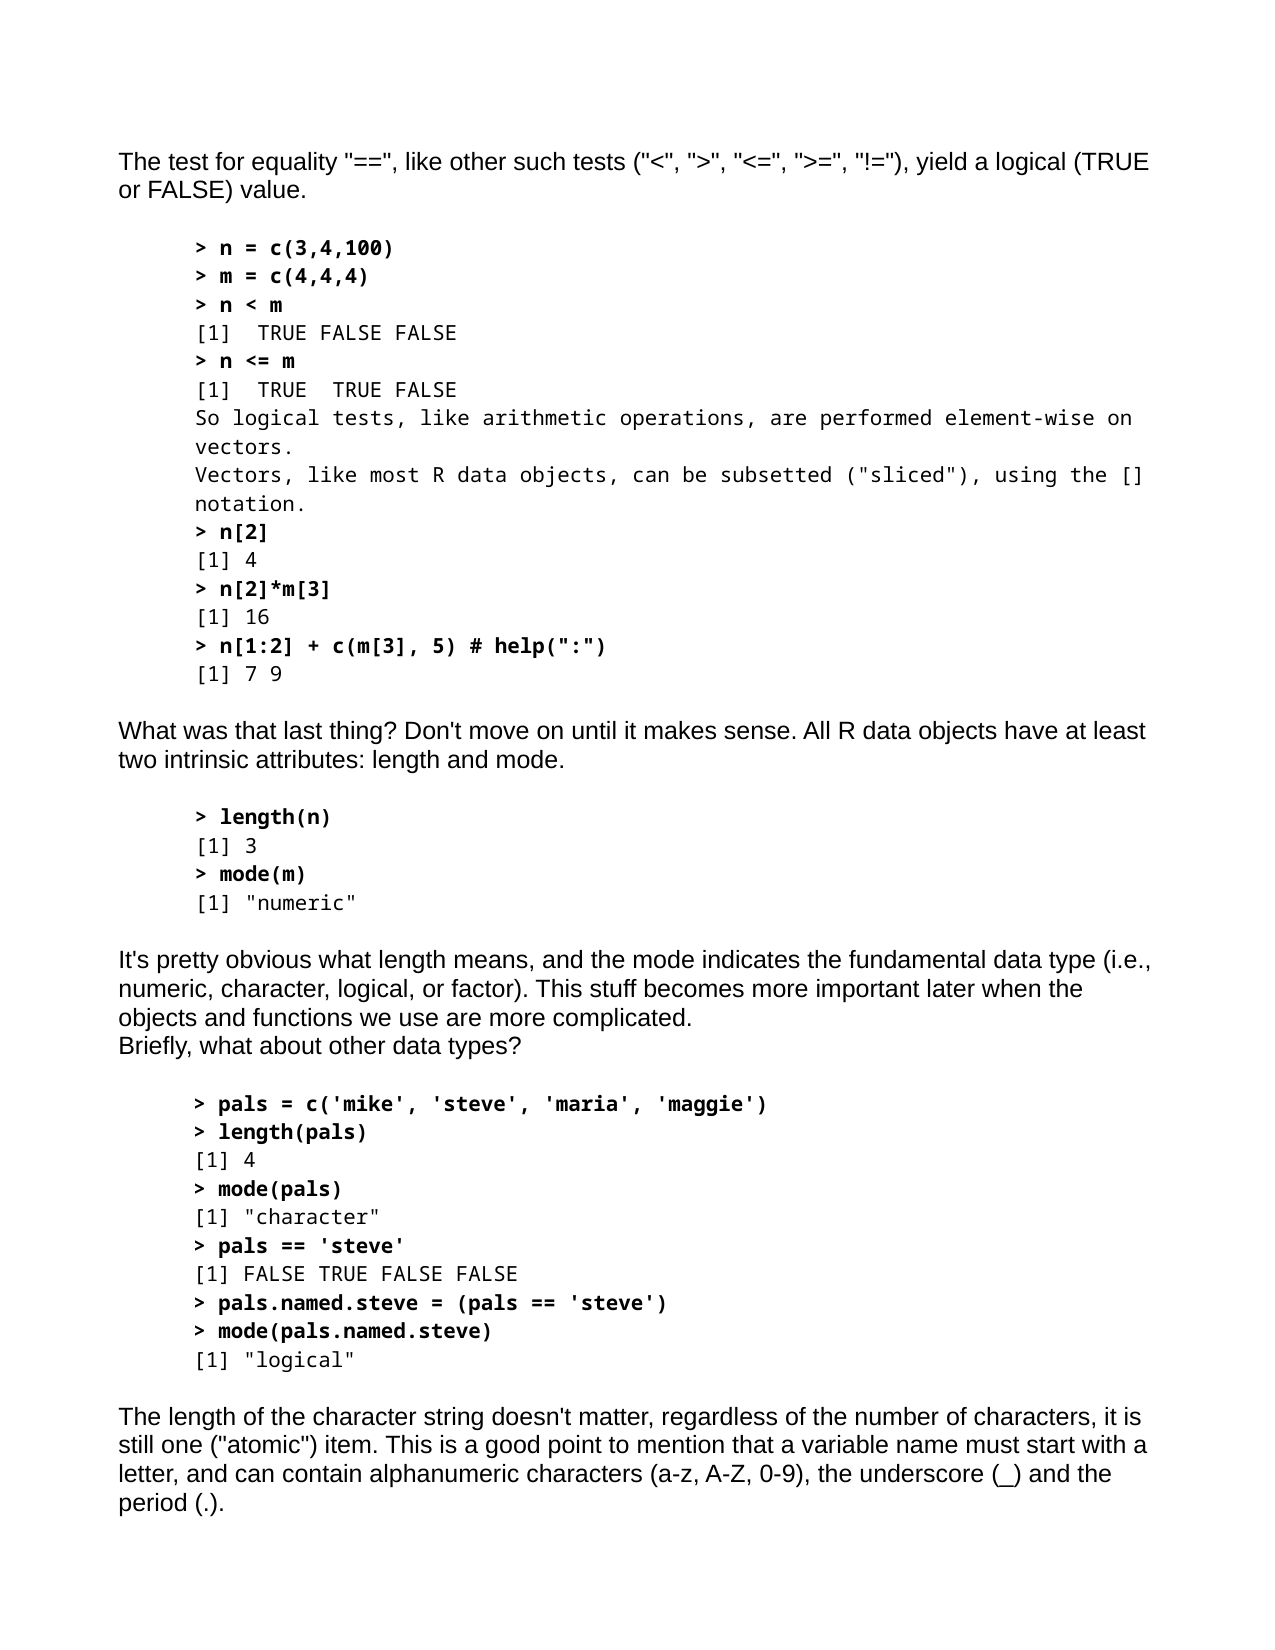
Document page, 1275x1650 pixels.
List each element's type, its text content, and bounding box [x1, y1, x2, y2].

text period (.). [118, 1488, 1157, 1517]
text > n[1:2] + c(m[3], 5) # help(":") [194, 631, 1157, 659]
text So logical tests, like arithmetic operations, are performed element-wise on vectors. [194, 403, 1157, 460]
text [1] TRUE FALSE FALSE [194, 318, 1157, 347]
text The test for equality "==", like other such tests ("<", ">", "<=", ">=", "!="), yield a logical (TRUE or FALSE) value. [118, 147, 1157, 204]
text > mode(pals.named.steve) [193, 1316, 1157, 1345]
text letter, and can contain alphanumeric characters (a-z, A-Z, 0-9), the underscore (_) and the [118, 1459, 1157, 1488]
text > m = c(4,4,4) [194, 261, 1157, 290]
text > length(pals) [193, 1117, 1157, 1146]
text Vectors, like most R data objects, can be subsetted ("sliced"), using the [] notation. [194, 460, 1157, 517]
text [1] 7 9 [194, 659, 1157, 688]
text > pals.named.steve = (pals == 'steve') [193, 1288, 1157, 1316]
text [1] TRUE TRUE FALSE [194, 375, 1157, 403]
text [1] 16 [194, 602, 1157, 631]
text numeric, character, logical, or factor). This stuff becomes more important later when the [118, 974, 1157, 1002]
text > pals == 'steve' [193, 1231, 1157, 1259]
text The length of the character string doesn't matter, regardless of the number of characters, it is [118, 1402, 1157, 1430]
text > pals = c('mike', 'steve', 'maria', 'maggie') [193, 1089, 1157, 1117]
text What was that last thing? Don't move on until it makes sense. All R data objects have at least two intrinsic attributes: length and mode. [118, 716, 1157, 774]
text [1] FALSE TRUE FALSE FALSE [193, 1259, 1157, 1288]
text > n < m [194, 290, 1157, 318]
text [1] 4 [193, 1146, 1157, 1174]
text [1] 4 [194, 546, 1157, 574]
text > n <= m [194, 347, 1157, 375]
text It's pretty obvious what length means, and the mode indicates the fundamental data type (i.e., [118, 945, 1157, 974]
text > mode(m) [194, 859, 1157, 888]
text Brieﬂy, what about other data types? [118, 1031, 1157, 1060]
text > mode(pals) [193, 1174, 1157, 1202]
text > n[2]*m[3] [194, 574, 1157, 602]
text [1] 3 [194, 831, 1157, 859]
text [1] "character" [193, 1202, 1157, 1231]
text > length(n) [194, 802, 1157, 831]
text [1] "logical" [193, 1345, 1157, 1373]
text [1] "numeric" [194, 888, 1157, 916]
text > n[2] [194, 517, 1157, 546]
text objects and functions we use are more complicated. [118, 1002, 1157, 1031]
text > n = c(3,4,100) [194, 233, 1157, 261]
text still one ("atomic") item. This is a good point to mention that a variable name must start with a [118, 1430, 1157, 1459]
